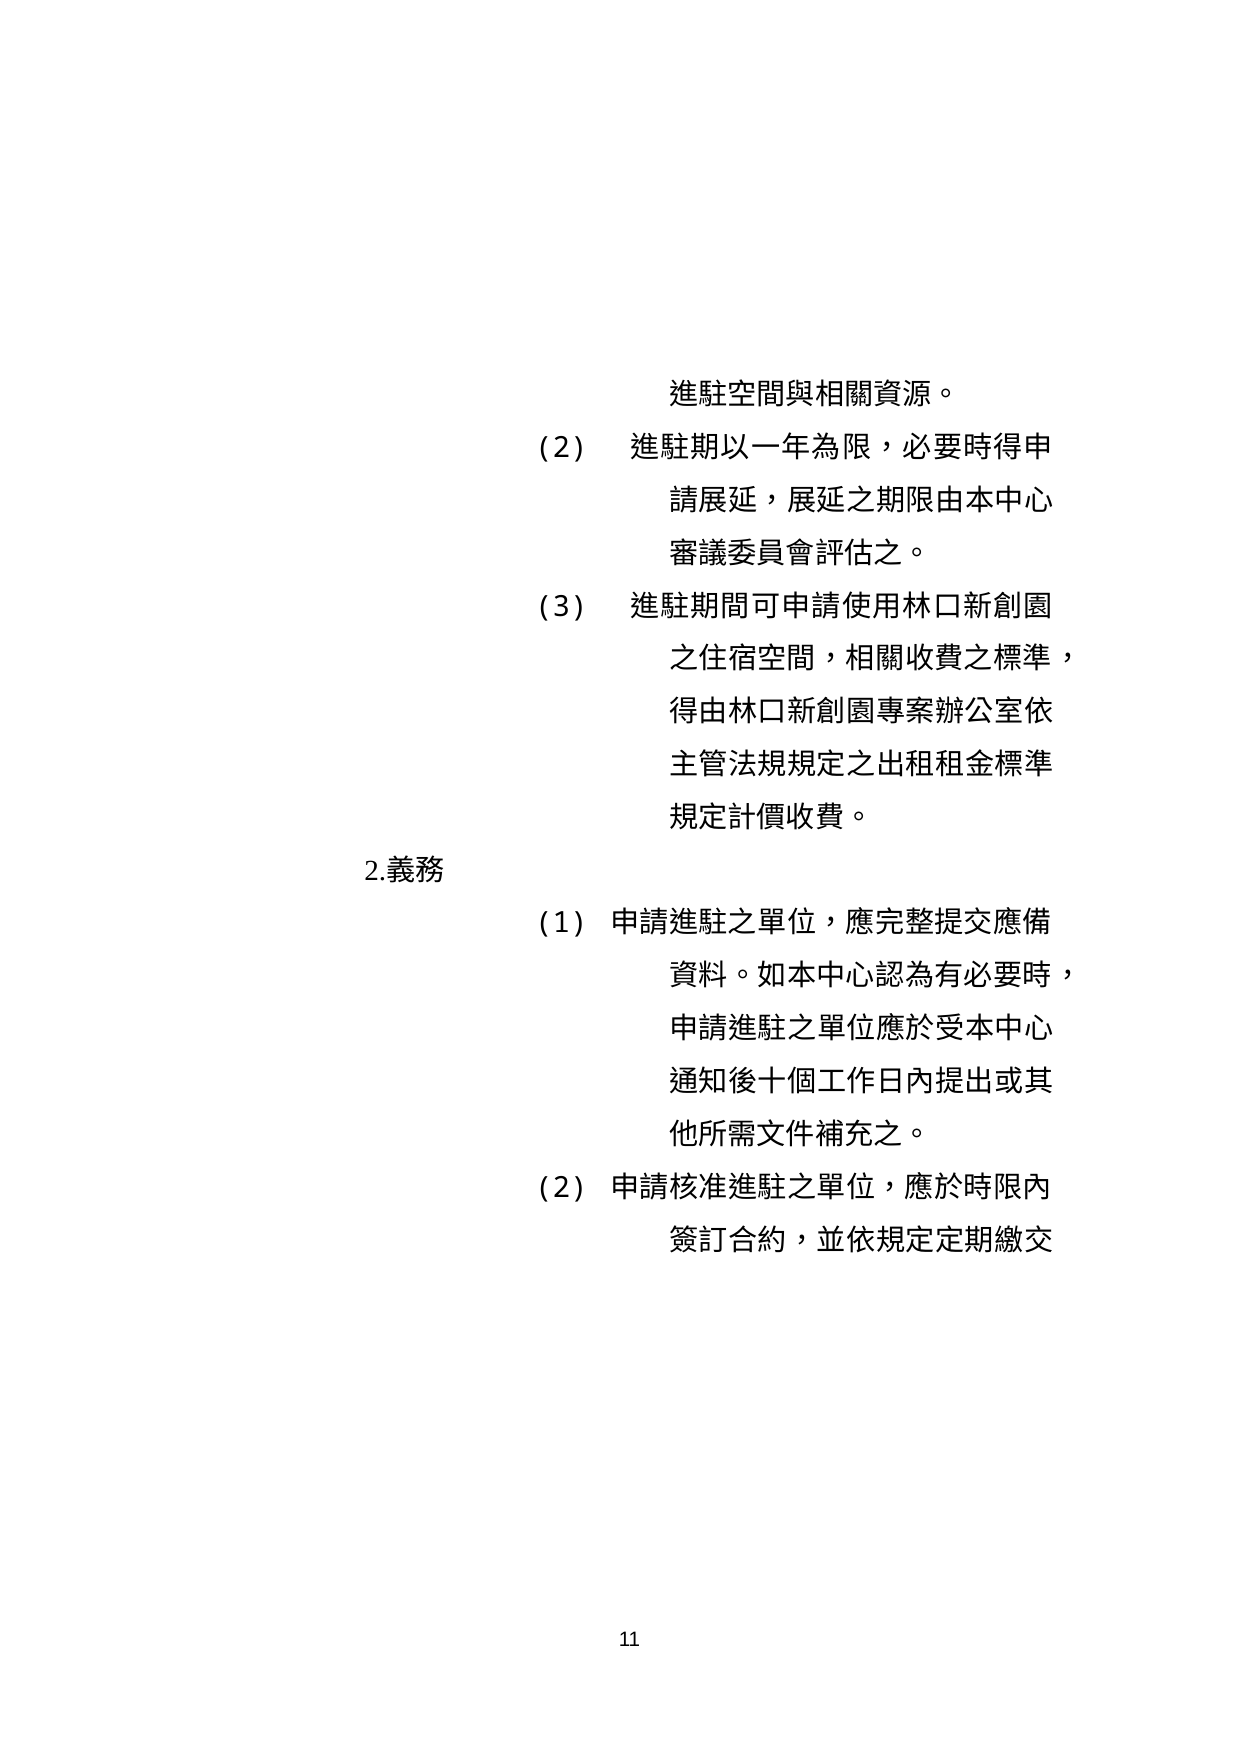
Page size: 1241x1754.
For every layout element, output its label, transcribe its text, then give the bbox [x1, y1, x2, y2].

text 2.義務 [364, 846, 1053, 888]
list 進駐期間可申請使用林口新創園之住宿空間，相關收費之標準，得由林口新創園專案辦公室依主管法規規定之出租租金標準規定計價收費。 [535, 582, 1053, 836]
list 申請進駐之單位，應完整提交應備資料。如本中心認為有必要時，申請進駐之單位應於受本中心通知後十個工作日內提出或其他所需文件補充之。 [535, 899, 1053, 1153]
list 申請核准進駐之單位，應於時限內簽訂合約，並依規定定期繳交本中心規定之保證金、租金、管理費及其他應繳納之費用等。 [535, 1163, 1053, 1258]
list 進駐空間與相關資源。 [535, 371, 1053, 413]
list 進駐期以一年為限，必要時得申請展延，展延之期限由本中心審議委員會評估之。 [535, 423, 1053, 572]
